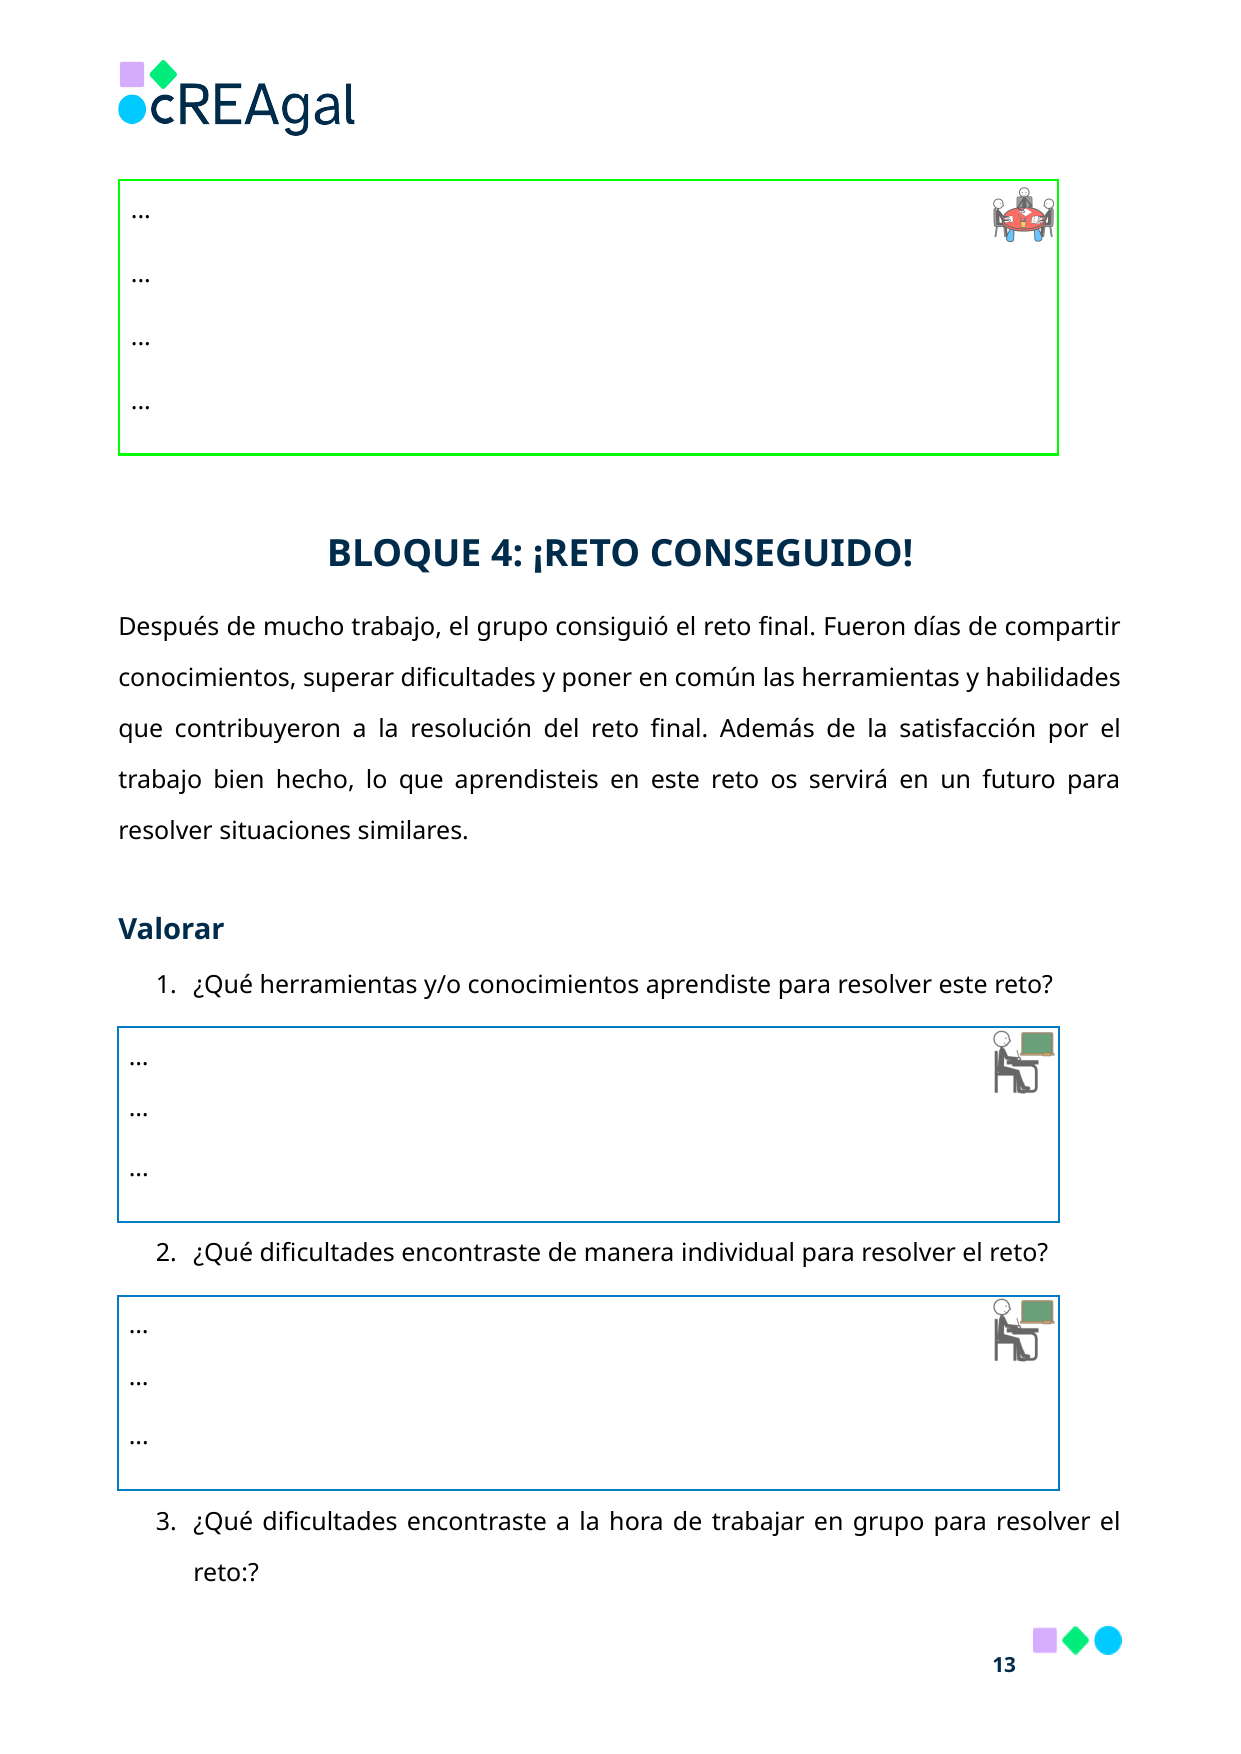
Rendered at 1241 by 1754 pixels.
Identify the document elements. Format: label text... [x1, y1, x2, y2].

list ¿Qué dificultades encontraste de manera individual para resolver el reto? [156, 1235, 1122, 1269]
list ¿Qué herramientas y/o conocimientos aprendiste para resolver este reto? [156, 966, 1122, 1000]
table_header … … ... [119, 1028, 1058, 1221]
text Después de mucho trabajo, el grupo consiguió el reto final. Fueron días de compartir conocimientos, superar dificultades y poner en común las herramientas y habilidades que contribuyeron a la resolución del reto final. Además de la satisfacción por el trabajo bien hecho, lo que aprendisteis en este reto os servirá en un futuro para resolver situaciones similares. [118, 609, 1122, 847]
subtitle Valorar [118, 908, 1122, 948]
picture [1112, 1626, 1122, 1637]
table_header ... ... ... ... [120, 181, 1057, 453]
list ¿Qué dificultades encontraste a la hora de trabajar en grupo para resolver el reto:? [156, 1503, 1122, 1588]
subtitle BLOQUE 4: ¡RETO CONSEGUIDO! [118, 526, 1122, 577]
table_header … … ... [119, 1297, 1058, 1489]
picture [1033, 1626, 1105, 1655]
picture [1111, 1643, 1122, 1655]
picture [118, 60, 355, 136]
